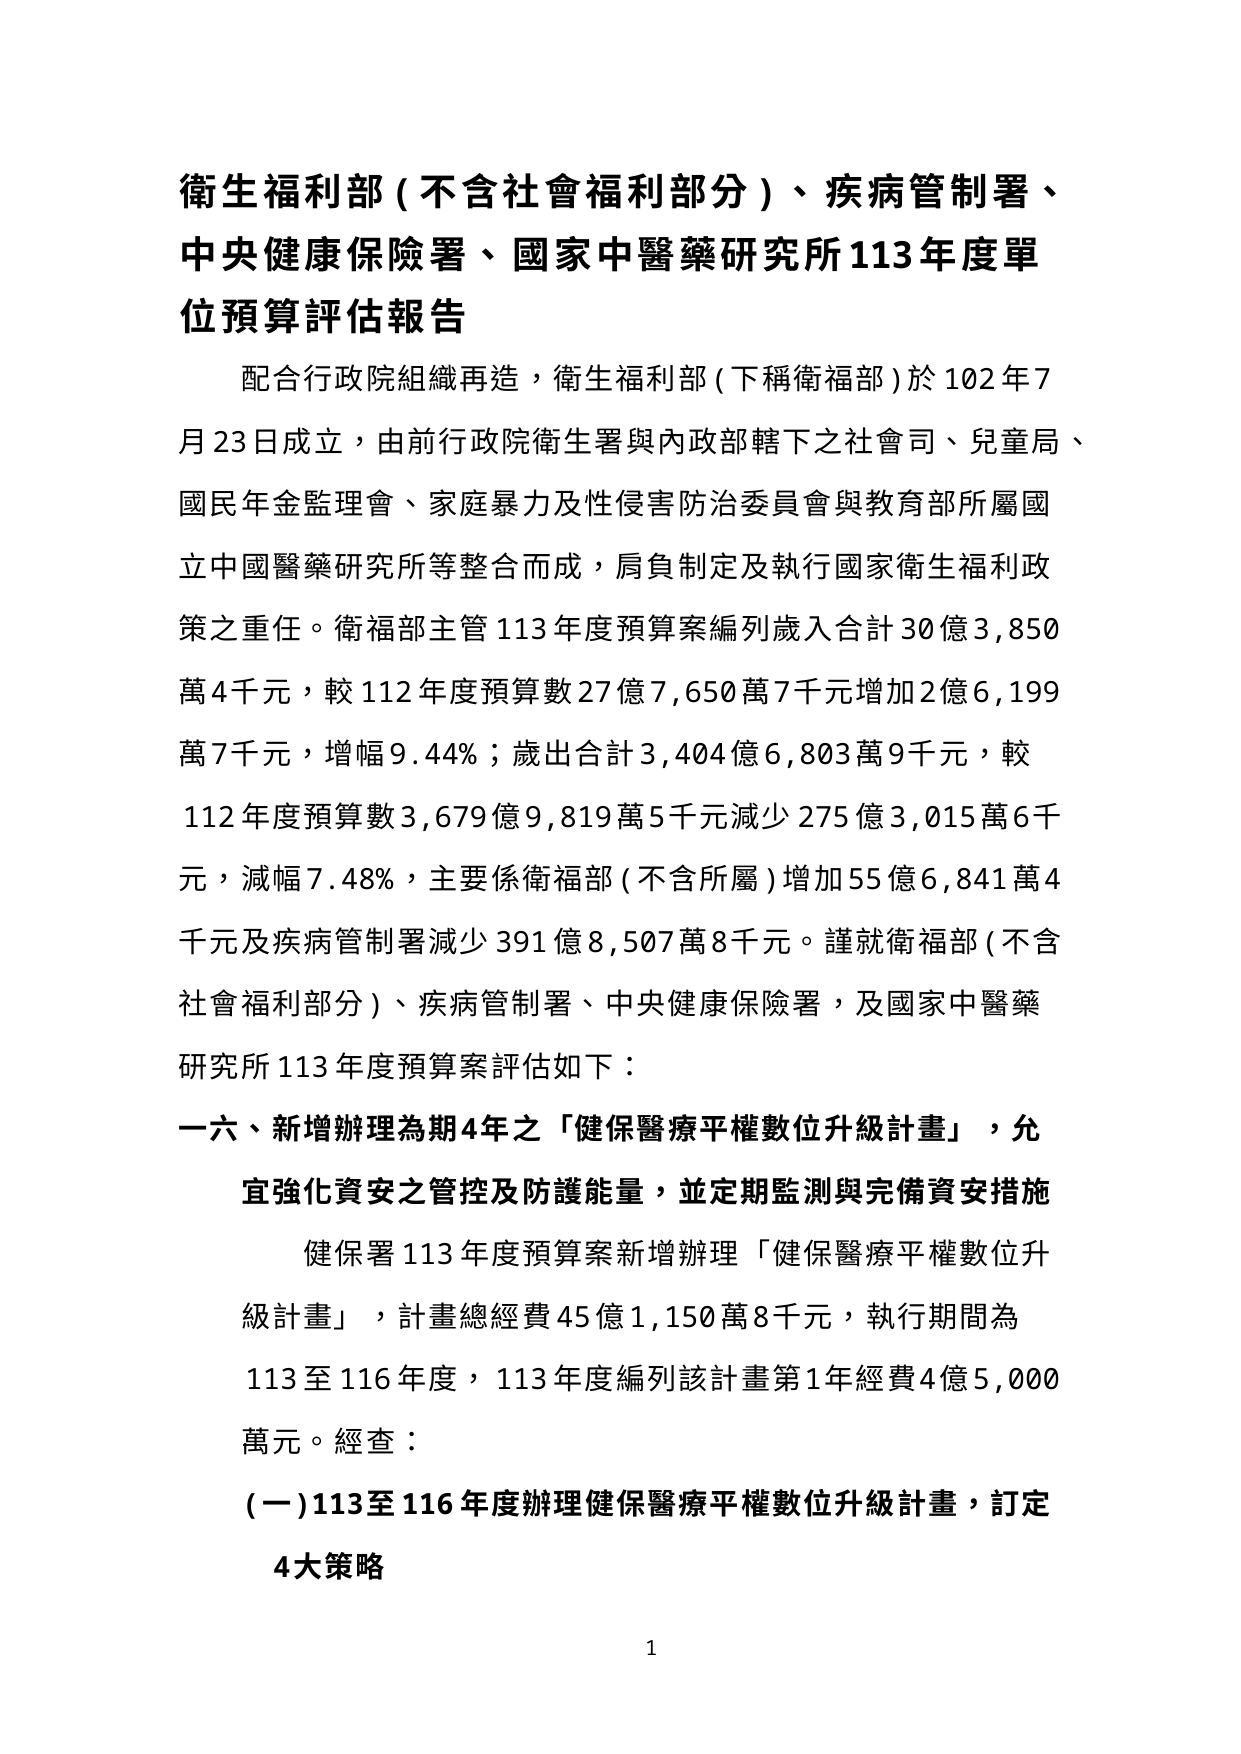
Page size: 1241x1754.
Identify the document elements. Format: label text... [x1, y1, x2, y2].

text 配合行政院組織再造，衛生福利部(下稱衛福部)於102年7月23日成立，由前行政院衛生署與內政部轄下之社會司、兒童局、國民年金監理會、家庭暴力及性侵害防治委員會與教育部所屬國立中國醫藥研究所等整合而成，肩負制定及執行國家衛生福利政策之重任。衛福部主管113年度預算案編列歲入合計30億3,850萬4千元，較112年度預算數27億7,650萬7千元增加2億6,199萬7千元，增幅9.44%；歲出合計3,404億6,803萬9千元，較112年度預算數3,679億9,819萬5千元減少275億3,015萬6千元，減幅7.48%，主要係衛福部(不含所屬)增加55億6,841萬4千元及疾病管制署減少391億8,507萬8千元。謹就衛福部(不含社會福利部分)、疾病管制署、中央健康保險署，及國家中醫藥研究所113年度預算案評估如下： [177, 335, 1063, 1085]
text (一)113至116年度辦理健保醫療平權數位升級計畫，訂定4大策略 [236, 1460, 1063, 1585]
text 衛生福利部(不含社會福利部分)、疾病管制署、中央健康保險署、國家中醫藥研究所113年度單位預算評估報告 [177, 148, 1063, 335]
text 健保署113年度預算案新增辦理「健保醫療平權數位升級計畫」，計畫總經費45億1,150萬8千元，執行期間為113至116年度，113年度編列該計畫第1年經費4億5,000萬元。經查： [236, 1210, 1063, 1460]
text 一六、新增辦理為期4年之「健保醫療平權數位升級計畫」，允宜強化資安之管控及防護能量，並定期監測與完備資安措施 [177, 1085, 1063, 1210]
